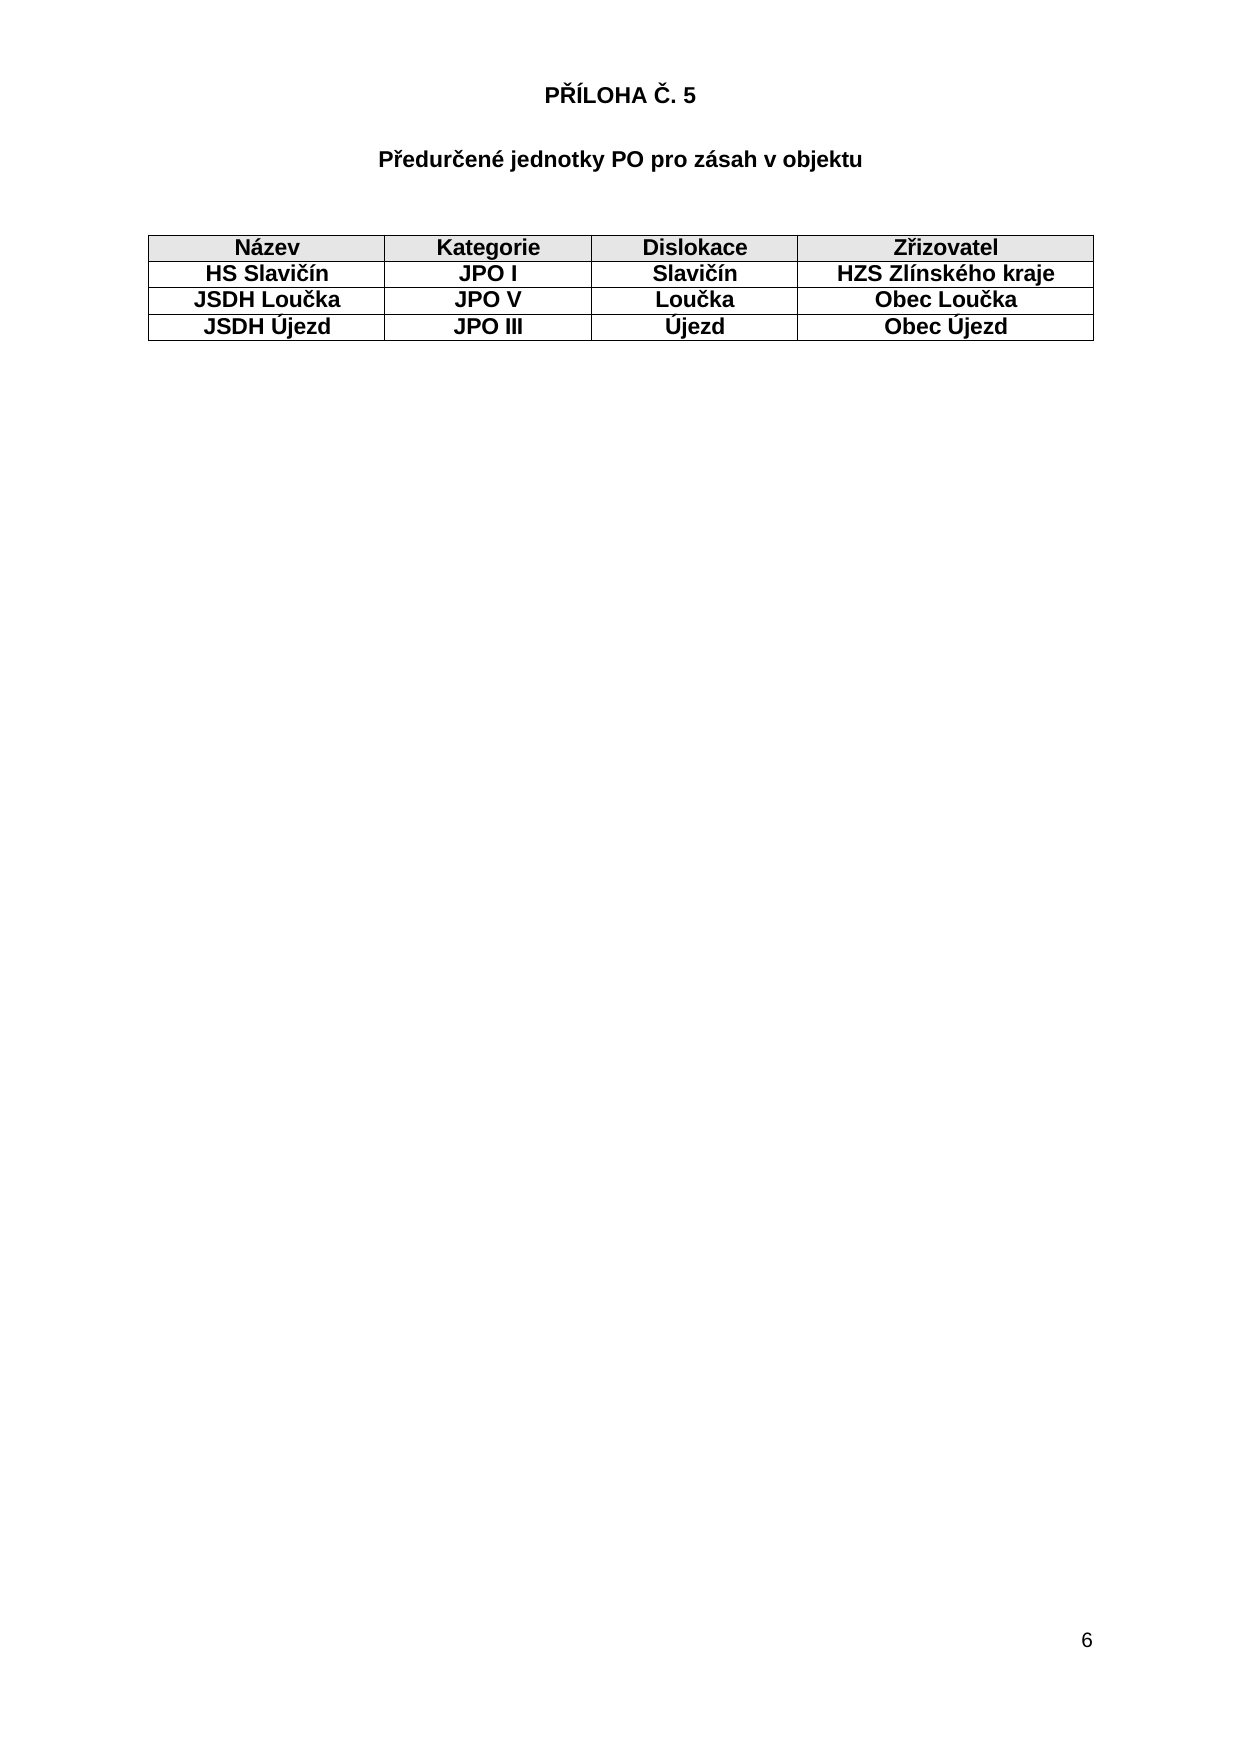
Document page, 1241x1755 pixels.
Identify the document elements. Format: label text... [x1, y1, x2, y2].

table_cell HZS Zlínského kraje [798, 262, 1093, 287]
table_cell JPO V [385, 288, 591, 313]
table_cell JSDH Újezd [149, 315, 384, 340]
table_cell JSDH Loučka [149, 288, 384, 313]
table_header Dislokace [592, 236, 797, 261]
table_header Zřizovatel [798, 236, 1093, 261]
table_header Název [149, 236, 384, 261]
text Předurčené jednotky PO pro zásah v objektu [119, 146, 1122, 172]
subtitle PŘÍLOHA Č. 5 [119, 82, 1122, 108]
table_cell Obec Újezd [798, 315, 1093, 340]
table_cell Újezd [592, 315, 797, 340]
table_cell Obec Loučka [798, 288, 1093, 313]
table_cell Slavičín [592, 262, 797, 287]
table_cell HS Slavičín [149, 262, 384, 287]
table_header Kategorie [385, 236, 591, 261]
table_cell Loučka [592, 288, 797, 313]
table_cell JPO III [385, 315, 591, 340]
table_cell JPO I [385, 262, 591, 287]
